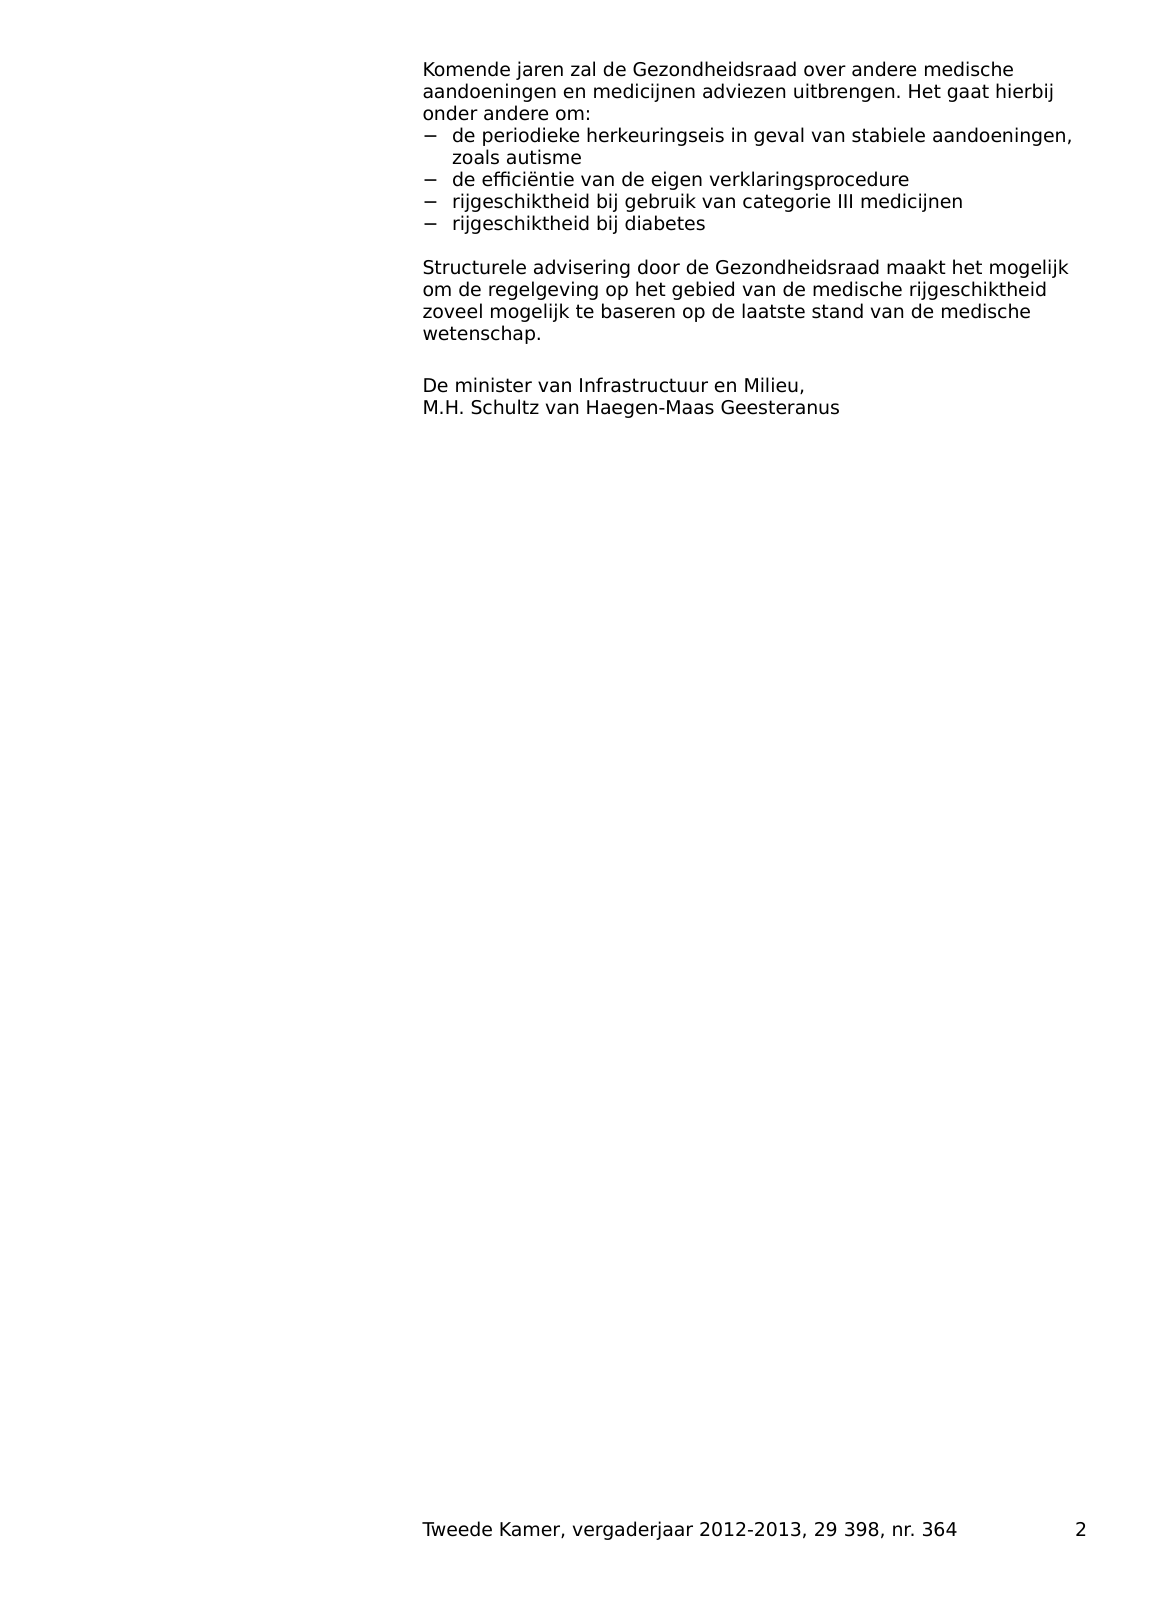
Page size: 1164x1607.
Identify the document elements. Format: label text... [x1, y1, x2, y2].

text − de efficiëntie van de eigen verklaringsprocedure [422, 169, 1087, 191]
text − de periodieke herkeuringseis in geval van stabiele aandoeningen, zoals autisme [422, 125, 1087, 169]
text Komende jaren zal de Gezondheidsraad over andere medische aandoeningen en medicijnen adviezen uitbrengen. Het gaat hierbij onder andere om: [422, 59, 1087, 125]
text Structurele advisering door de Gezondheidsraad maakt het mogelijk om de regelgeving op het gebied van de medische rijgeschiktheid zoveel mogelijk te baseren op de laatste stand van de medische wetenschap. [422, 257, 1087, 345]
text De minister van Infrastructuur en Milieu, M.H. Schultz van Haegen-Maas Geesteranus [422, 375, 1087, 419]
text − rijgeschiktheid bij diabetes [422, 213, 1087, 235]
text − rijgeschiktheid bij gebruik van categorie III medicijnen [422, 191, 1087, 213]
